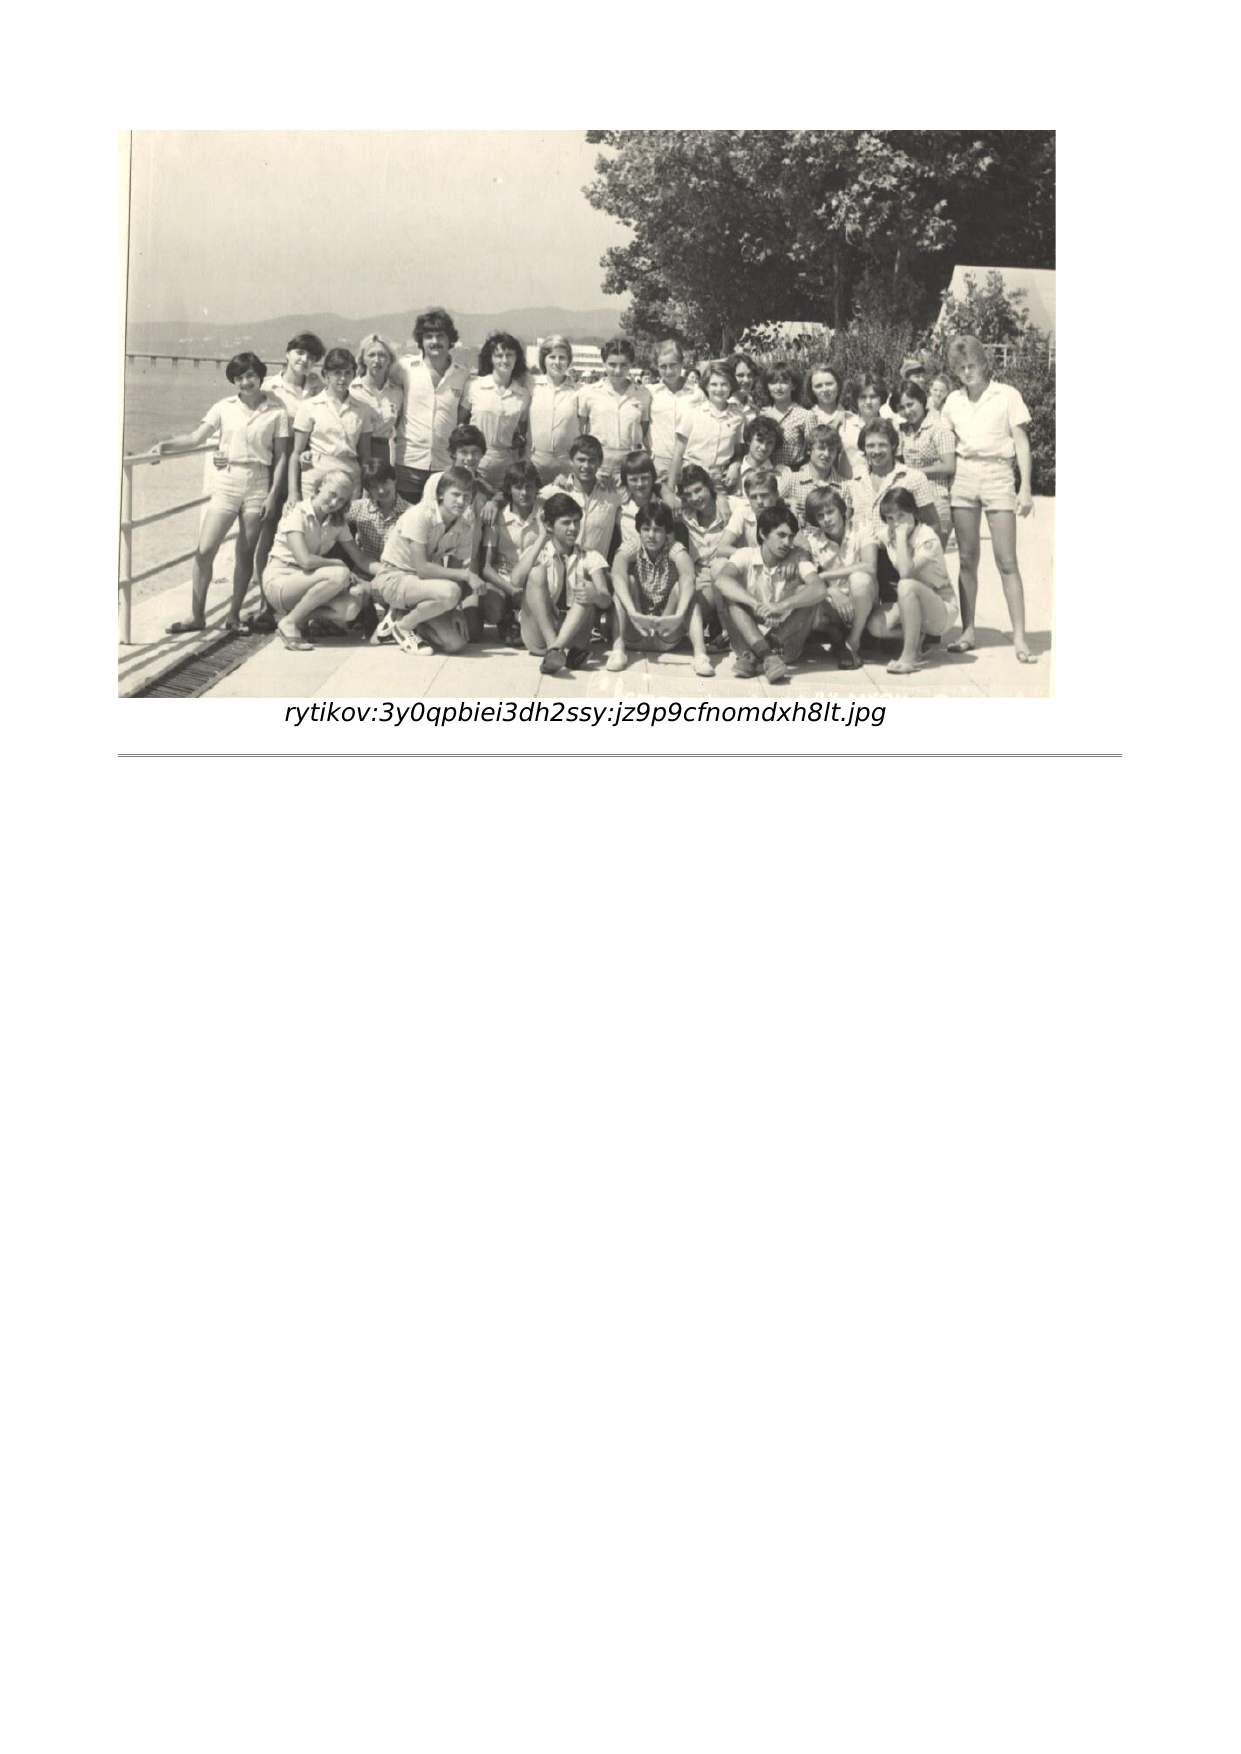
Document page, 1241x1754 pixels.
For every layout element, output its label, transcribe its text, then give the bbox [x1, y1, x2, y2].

text rytikov:3y0qpbiei3dh2ssy:jz9p9cfnomdxh8lt.jpg [118, 698, 1056, 727]
picture [118, 130, 1056, 698]
